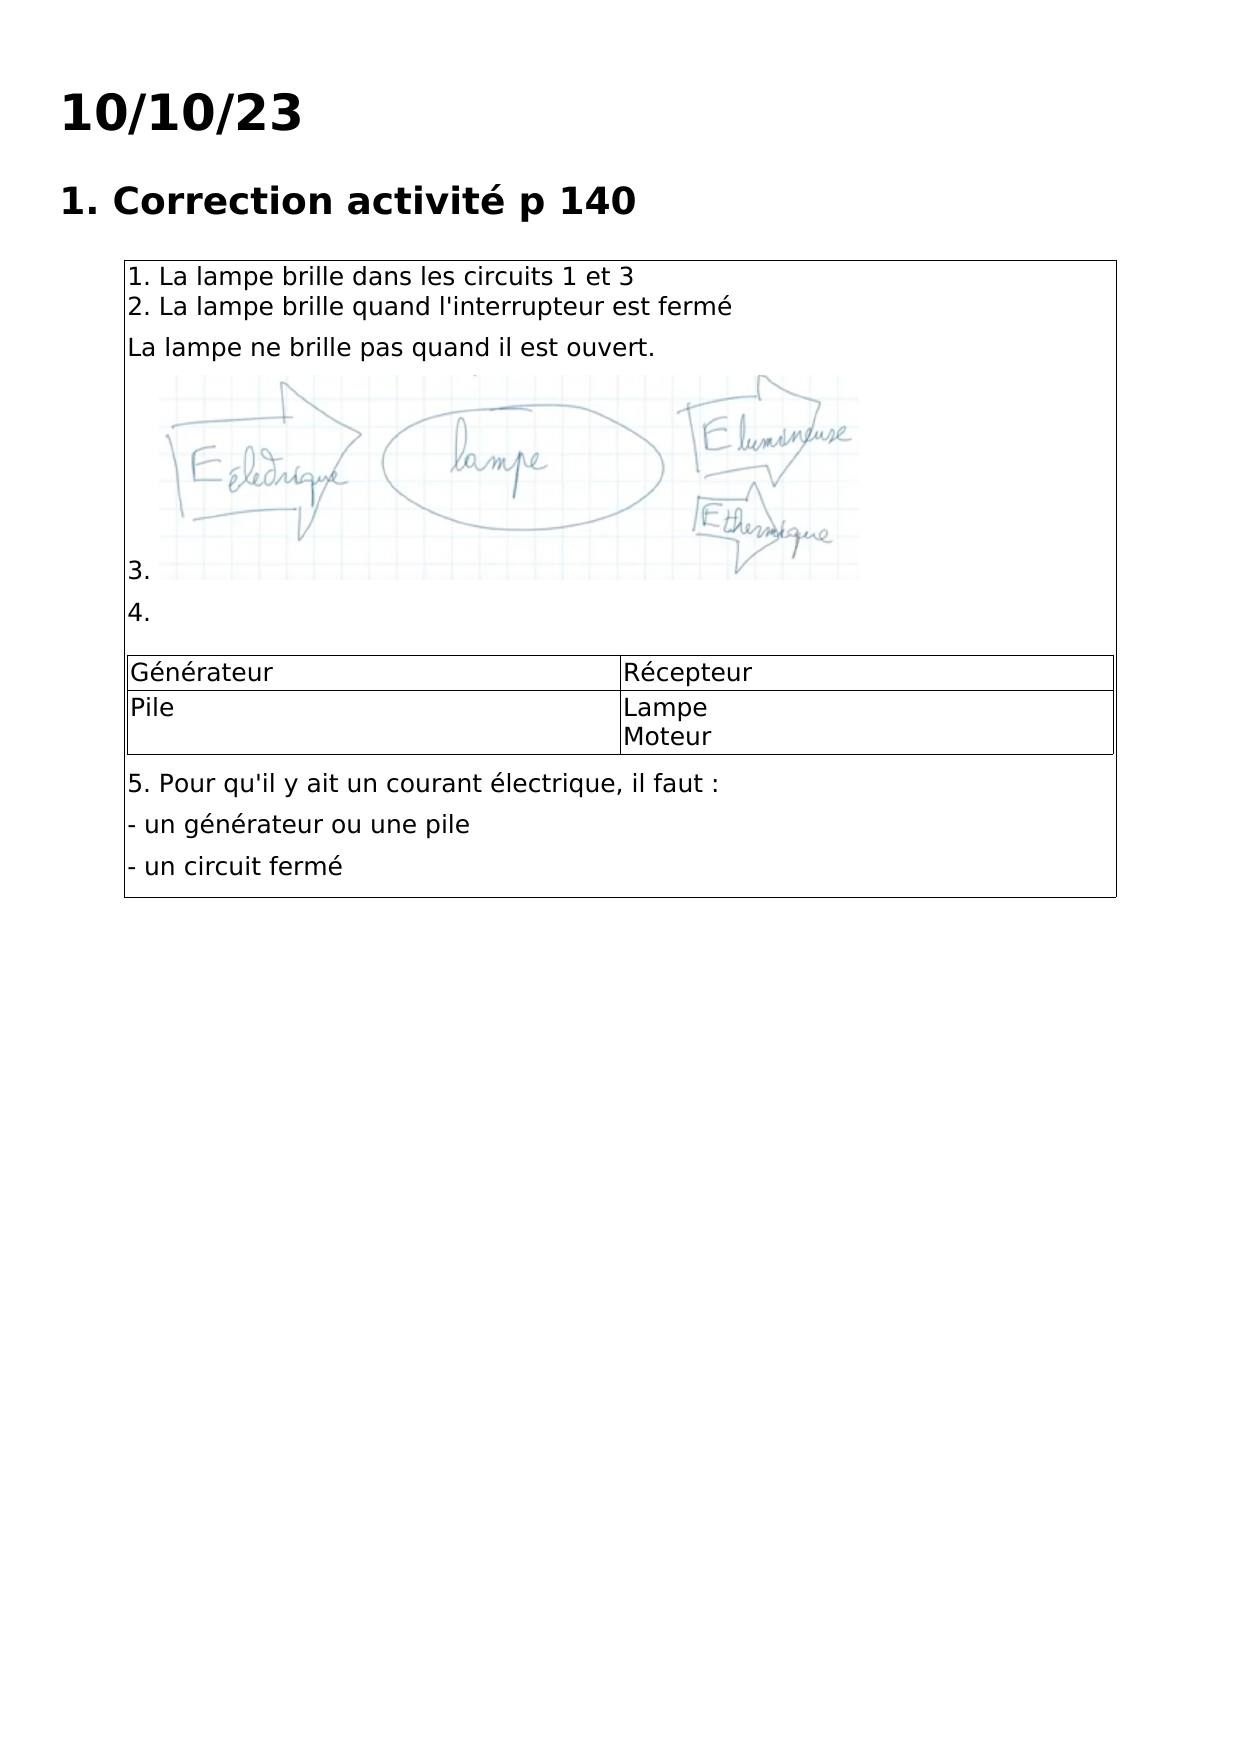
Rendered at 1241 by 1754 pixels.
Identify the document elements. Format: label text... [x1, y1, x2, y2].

table_cell Pile [128, 691, 620, 754]
table_header Générateur [128, 656, 620, 690]
subtitle 1. Correction activité p 140 [59, 180, 1181, 223]
subtitle 10/10/23 [59, 84, 1181, 142]
table_header Récepteur [621, 656, 1113, 690]
table_header 1. La lampe brille dans les circuits 1 et 3 2. La lampe brille quand l'interrupteur est fermé La lampe ne brille pas quand il est ouvert. 3. 4. 5. Pour qu'il y ait un courant électrique, il faut : - un générateur ou une pile - un circuit fermé [125, 261, 1116, 897]
picture [158, 375, 859, 580]
table_cell Lampe Moteur [621, 691, 1113, 754]
